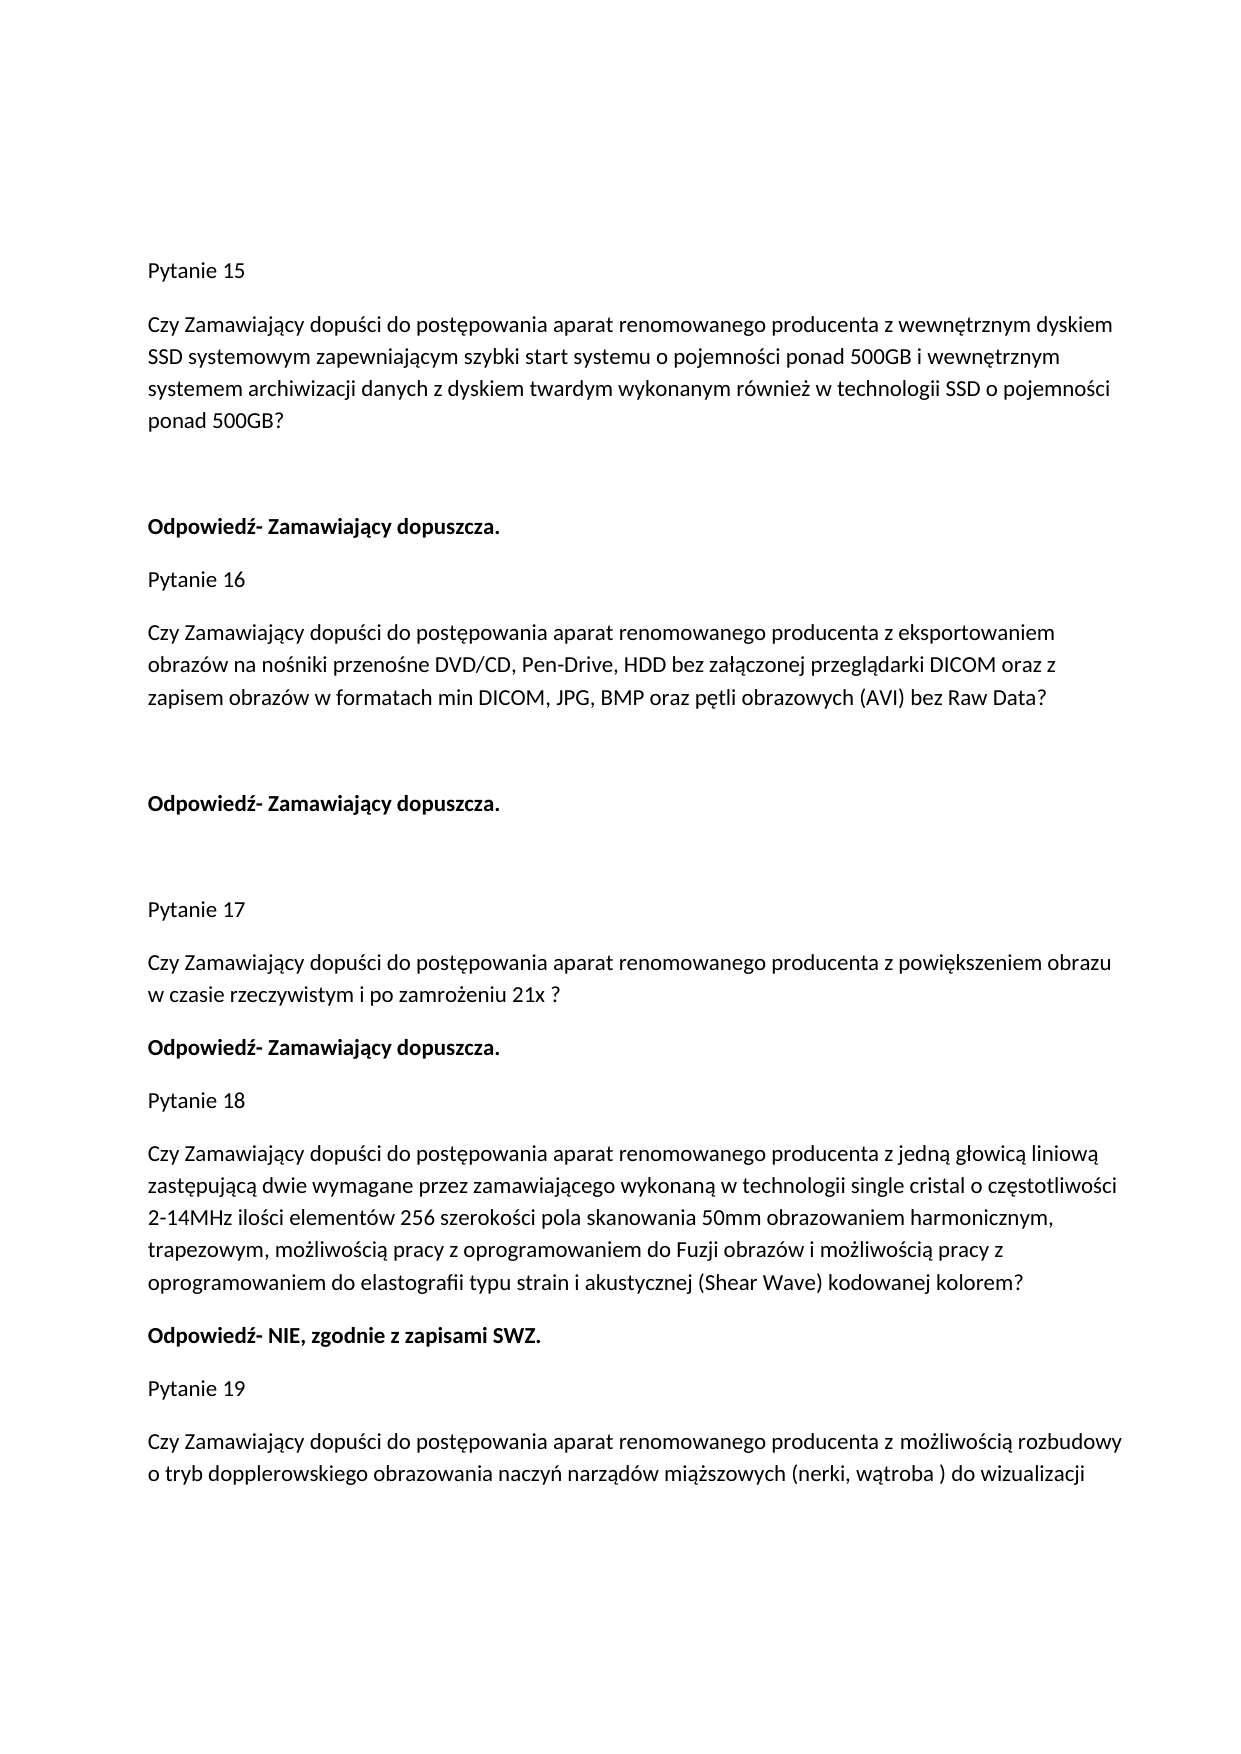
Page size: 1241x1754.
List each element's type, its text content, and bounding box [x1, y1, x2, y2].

text Pytanie 17 [148, 895, 1122, 923]
text Czy Zamawiający dopuści do postępowania aparat renomowanego producenta z wewnętrznym dyskiem SSD systemowym zapewniającym szybki start systemu o pojemności ponad 500GB i wewnętrznym systemem archiwizacji danych z dyskiem twardym wykonanym również w technologii SSD o pojemności ponad 500GB? [148, 310, 1122, 434]
text Pytanie 18 [148, 1086, 1122, 1114]
text Odpowiedź- Zamawiający dopuszcza. [148, 789, 1122, 817]
text Pytanie 15 [148, 257, 1122, 285]
text Czy Zamawiający dopuści do postępowania aparat renomowanego producenta z eksportowaniem obrazów na nośniki przenośne DVD/CD, Pen-Drive, HDD bez załączonej przeglądarki DICOM oraz z zapisem obrazów w formatach min DICOM, JPG, BMP oraz pętli obrazowych (AVI) bez Raw Data? [148, 618, 1122, 711]
text Odpowiedź- NIE, zgodnie z zapisami SWZ. [148, 1321, 1122, 1349]
text Pytanie 16 [148, 565, 1122, 593]
text Pytanie 19 [148, 1374, 1122, 1402]
text Czy Zamawiający dopuści do postępowania aparat renomowanego producenta z jedną głowicą liniową zastępującą dwie wymagane przez zamawiającego wykonaną w technologii single cristal o częstotliwości 2-14MHz ilości elementów 256 szerokości pola skanowania 50mm obrazowaniem harmonicznym, trapezowym, możliwością pracy z oprogramowaniem do Fuzji obrazów i możliwością pracy z oprogramowaniem do elastografii typu strain i akustycznej (Shear Wave) kodowanej kolorem? [148, 1139, 1122, 1296]
text Odpowiedź- Zamawiający dopuszcza. [148, 512, 1122, 540]
text Odpowiedź- Zamawiający dopuszcza. [148, 1033, 1122, 1061]
text Czy Zamawiający dopuści do postępowania aparat renomowanego producenta z możliwością rozbudowy o tryb dopplerowskiego obrazowania naczyń narządów miąższowych (nerki, wątroba ) do wizualizacji [148, 1427, 1122, 1487]
text Czy Zamawiający dopuści do postępowania aparat renomowanego producenta z powiększeniem obrazu w czasie rzeczywistym i po zamrożeniu 21x ? [148, 948, 1122, 1008]
